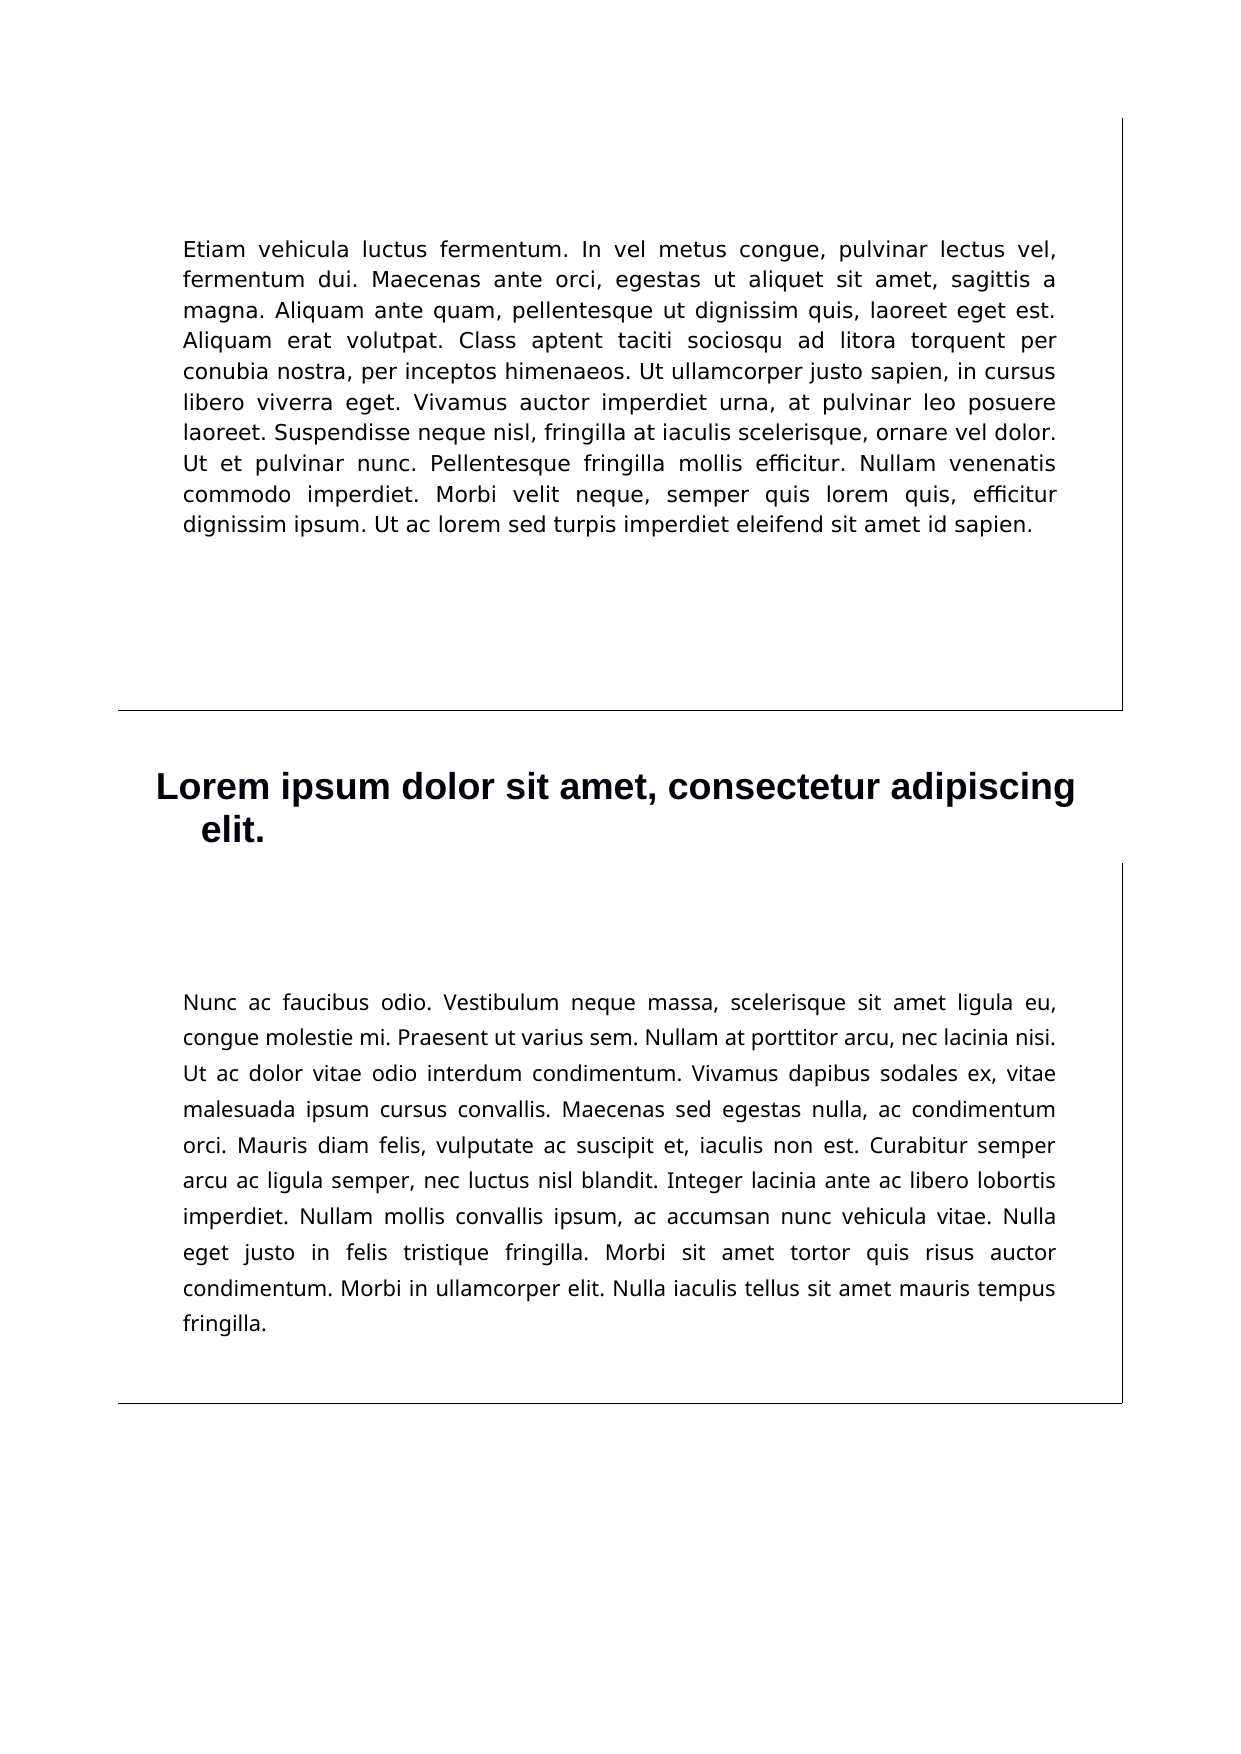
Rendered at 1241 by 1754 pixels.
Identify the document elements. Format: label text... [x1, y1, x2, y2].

text Etiam vehicula luctus fermentum. In vel metus congue, pulvinar lectus vel, fermentum dui. Maecenas ante orci, egestas ut aliquet sit amet, sagittis a magna. Aliquam ante quam, pellentesque ut dignissim quis, laoreet eget est. Aliquam erat volutpat. Class aptent taciti sociosqu ad litora torquent per conubia nostra, per inceptos himenaeos. Ut ullamcorper justo sapien, in cursus libero viverra eget. Vivamus auctor imperdiet urna, at pulvinar leo posuere laoreet. Suspendisse neque nisl, fringilla at iaculis scelerisque, ornare vel dolor. Ut et pulvinar nunc. Pellentesque fringilla mollis efficitur. Nullam venenatis commodo imperdiet. Morbi velit neque, semper quis lorem quis, efficitur dignissim ipsum. Ut ac lorem sed turpis imperdiet eleifend sit amet id sapien. [118, 172, 1122, 538]
list Lorem ipsum dolor sit amet, consectetur adipiscing elit. [156, 764, 1122, 850]
text Nunc ac faucibus odio. Vestibulum neque massa, scelerisque sit amet ligula eu, congue molestie mi. Praesent ut varius sem. Nullam at porttitor arcu, nec lacinia nisi. Ut ac dolor vitae odio interdum condimentum. Vivamus dapibus sodales ex, vitae malesuada ipsum cursus convallis. Maecenas sed egestas nulla, ac condimentum orci. Mauris diam felis, vulputate ac suscipit et, iaculis non est. Curabitur semper arcu ac ligula semper, nec luctus nisl blandit. Integer lacinia ante ac libero lobortis imperdiet. Nullam mollis convallis ipsum, ac accumsan nunc vehicula vitae. Nulla eget justo in felis tristique fringilla. Morbi sit amet tortor quis risus auctor condimentum. Morbi in ullamcorper elit. Nulla iaculis tellus sit amet mauris tempus fringilla. [118, 922, 1122, 1403]
